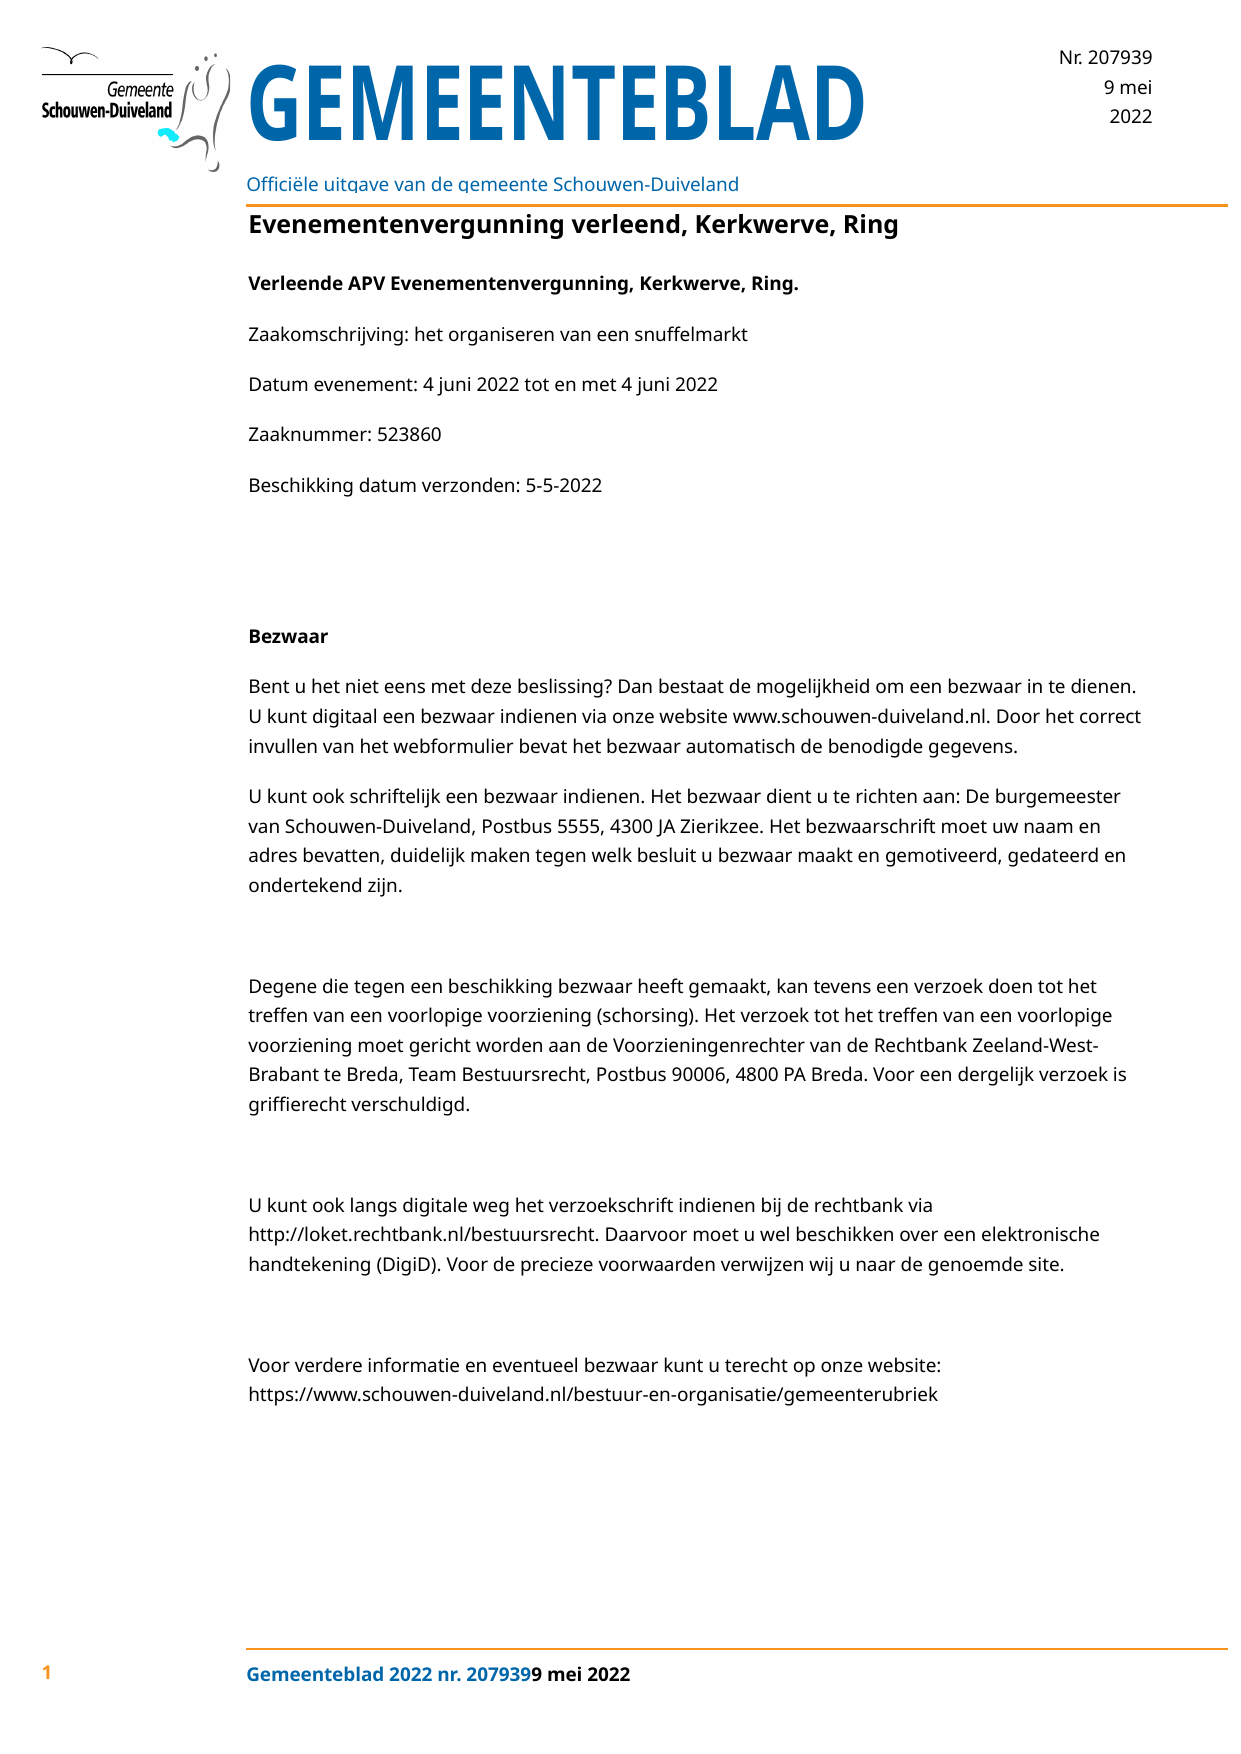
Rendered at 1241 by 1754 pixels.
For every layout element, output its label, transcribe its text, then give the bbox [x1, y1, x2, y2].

text Degene die tegen een beschikking bezwaar heeft gemaakt, kan tevens een verzoek doen tot het treffen van een voorlopige voorziening (schorsing). Het verzoek tot het treffen van een voorlopige voorziening moet gericht worden aan de Voorzieningenrechter van de Rechtbank Zeeland-West-Brabant te Breda, Team Bestuursrecht, Postbus 90006, 4800 PA Breda. Voor een dergelijk verzoek is griffierecht verschuldigd. [248, 973, 1152, 1117]
text Voor verdere informatie en eventueel bezwaar kunt u terecht op onze website: https://www.schouwen-duiveland.nl/bestuur-en-organisatie/gemeenterubriek [248, 1352, 1152, 1407]
text Beschikking datum verzonden: 5-5-2022 [248, 472, 1152, 498]
picture [41, 47, 231, 172]
text U kunt ook schriftelijk een bezwaar indienen. Het bezwaar dient u te richten aan: De burgemeester van Schouwen-Duiveland, Postbus 5555, 4300 JA Zierikzee. Het bezwaarschrift moet uw naam en adres bevatten, duidelijk maken tegen welk besluit u bezwaar maakt en gemotiveerd, gedateerd en ondertekend zijn. [248, 783, 1152, 898]
text Zaakomschrijving: het organiseren van een snuffelmarkt [248, 321, 1152, 346]
text U kunt ook langs digitale weg het verzoekschrift indienen bij de rechtbank via http://loket.rechtbank.nl/bestuursrecht. Daarvoor moet u wel beschikken over een elektronische handtekening (DigiD). Voor de precieze voorwaarden verwijzen wij u naar de genoemde site. [248, 1192, 1152, 1277]
text Verleende APV Evenementenvergunning, Kerkwerve, Ring. [248, 270, 1152, 296]
text Bezwaar [248, 623, 1152, 649]
text Zaaknummer: 523860 [248, 422, 1152, 447]
text Datum evenement: 4 juni 2022 tot en met 4 juni 2022 [248, 371, 1152, 397]
text Evenementenvergunning verleend, Kerkwerve, Ring [248, 207, 1152, 241]
text Bent u het niet eens met deze beslissing? Dan bestaat de mogelijkheid om een bezwaar in te dienen. U kunt digitaal een bezwaar indienen via onze website www.schouwen-duiveland.nl. Door het correct invullen van het webformulier bevat het bezwaar automatisch de benodigde gegevens. [248, 674, 1152, 758]
